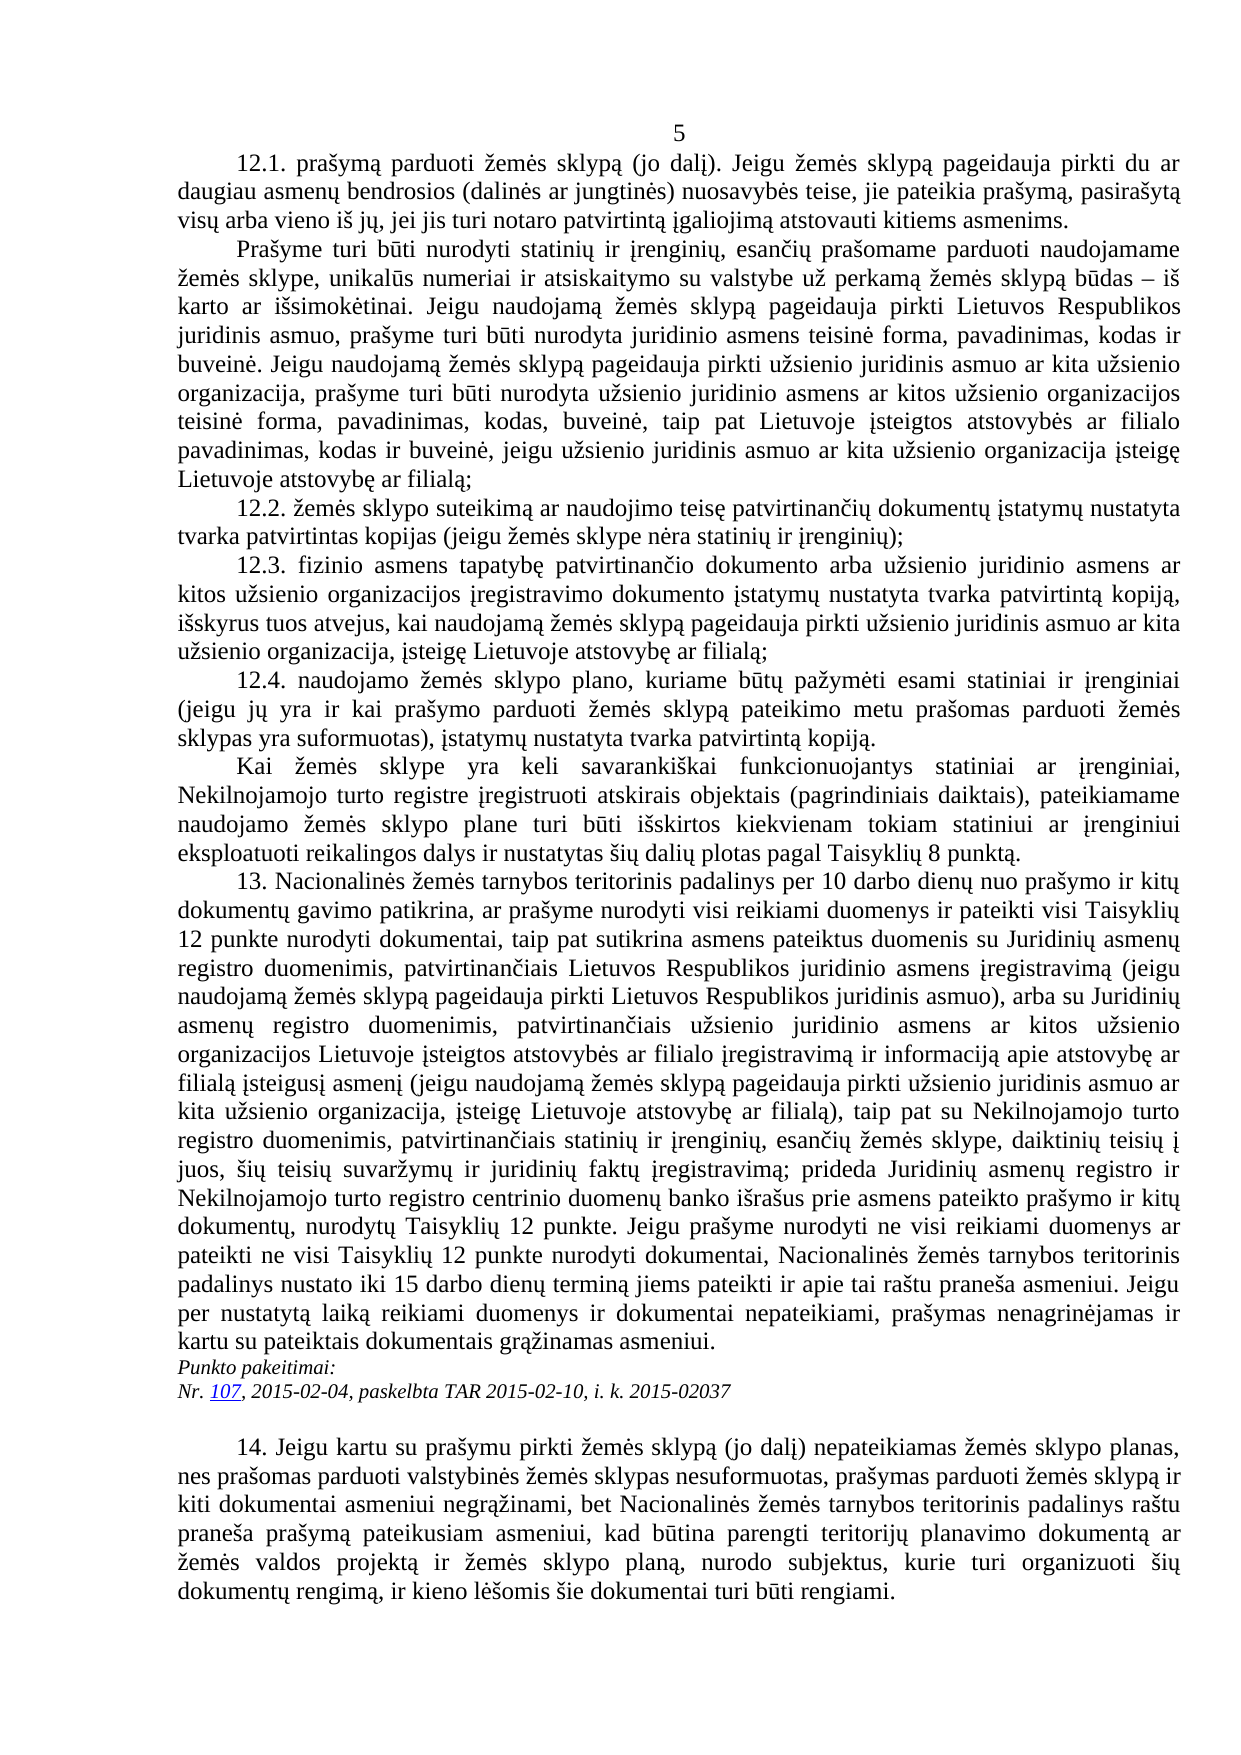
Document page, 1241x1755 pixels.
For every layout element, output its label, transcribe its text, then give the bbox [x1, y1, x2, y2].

text Punkto pakeitimai: [177, 1355, 1181, 1379]
text 12.4. naudojamo žemės sklypo plano, kuriame būtų pažymėti esami statiniai ir įrenginiai (jeigu jų yra ir kai prašymo parduoti žemės sklypą pateikimo metu prašomas parduoti žemės sklypas yra suformuotas), įstatymų nustatyta tvarka patvirtintą kopiją. [177, 665, 1181, 751]
text 13. Nacionalinės žemės tarnybos teritorinis padalinys per 10 darbo dienų nuo prašymo ir kitų dokumentų gavimo patikrina, ar prašyme nurodyti visi reikiami duomenys ir pateikti visi Taisyklių 12 punkte nurodyti dokumentai, taip pat sutikrina asmens pateiktus duomenis su Juridinių asmenų registro duomenimis, patvirtinančiais Lietuvos Respublikos juridinio asmens įregistravimą (jeigu naudojamą žemės sklypą pageidauja pirkti Lietuvos Respublikos juridinis asmuo), arba su Juridinių asmenų registro duomenimis, patvirtinančiais užsienio juridinio asmens ar kitos užsienio organizacijos Lietuvoje įsteigtos atstovybės ar filialo įregistravimą ir informaciją apie atstovybę ar filialą įsteigusį asmenį (jeigu naudojamą žemės sklypą pageidauja pirkti užsienio juridinis asmuo ar kita užsienio organizacija, įsteigę Lietuvoje atstovybę ar filialą), taip pat su Nekilnojamojo turto registro duomenimis, patvirtinančiais statinių ir įrenginių, esančių žemės sklype, daiktinių teisių į juos, šių teisių suvaržymų ir juridinių faktų įregistravimą; prideda Juridinių asmenų registro ir Nekilnojamojo turto registro centrinio duomenų banko išrašus prie asmens pateikto prašymo ir kitų dokumentų, nurodytų Taisyklių 12 punkte. Jeigu prašyme nurodyti ne visi reikiami duomenys ar pateikti ne visi Taisyklių 12 punkte nurodyti dokumentai, Nacionalinės žemės tarnybos teritorinis padalinys nustato iki 15 darbo dienų terminą jiems pateikti ir apie tai raštu praneša asmeniui. Jeigu per nustatytą laiką reikiami duomenys ir dokumentai nepateikiami, prašymas nenagrinėjamas ir kartu su pateiktais dokumentais grąžinamas asmeniui. [177, 866, 1181, 1355]
text Prašyme turi būti nurodyti statinių ir įrenginių, esančių prašomame parduoti naudojamame žemės sklype, unikalūs numeriai ir atsiskaitymo su valstybe už perkamą žemės sklypą būdas – iš karto ar išsimokėtinai. Jeigu naudojamą žemės sklypą pageidauja pirkti Lietuvos Respublikos juridinis asmuo, prašyme turi būti nurodyta juridinio asmens teisinė forma, pavadinimas, kodas ir buveinė. Jeigu naudojamą žemės sklypą pageidauja pirkti užsienio juridinis asmuo ar kita užsienio organizacija, prašyme turi būti nurodyta užsienio juridinio asmens ar kitos užsienio organizacijos teisinė forma, pavadinimas, kodas, buveinė, taip pat Lietuvoje įsteigtos atstovybės ar filialo pavadinimas, kodas ir buveinė, jeigu užsienio juridinis asmuo ar kita užsienio organizacija įsteigę Lietuvoje atstovybę ar filialą; [177, 234, 1181, 493]
text Kai žemės sklype yra keli savarankiškai funkcionuojantys statiniai ar įrenginiai, Nekilnojamojo turto registre įregistruoti atskirais objektais (pagrindiniais daiktais), pateikiamame naudojamo žemės sklypo plane turi būti išskirtos kiekvienam tokiam statiniui ar įrenginiui eksploatuoti reikalingos dalys ir nustatytas šių dalių plotas pagal Taisyklių 8 punktą. [177, 751, 1181, 866]
text 12.2. žemės sklypo suteikimą ar naudojimo teisę patvirtinančių dokumentų įstatymų nustatyta tvarka patvirtintas kopijas (jeigu žemės sklype nėra statinių ir įrenginių); [177, 493, 1181, 550]
text Nr. 107, 2015-02-04, paskelbta TAR 2015-02-10, i. k. 2015-02037 [177, 1379, 1181, 1403]
text 12.1. prašymą parduoti žemės sklypą (jo dalį). Jeigu žemės sklypą pageidauja pirkti du ar daugiau asmenų bendrosios (dalinės ar jungtinės) nuosavybės teise, jie pateikia prašymą, pasirašytą visų arba vieno iš jų, jei jis turi notaro patvirtintą įgaliojimą atstovauti kitiems asmenims. [177, 148, 1181, 234]
text 14. Jeigu kartu su prašymu pirkti žemės sklypą (jo dalį) nepateikiamas žemės sklypo planas, nes prašomas parduoti valstybinės žemės sklypas nesuformuotas, prašymas parduoti žemės sklypą ir kiti dokumentai asmeniui negrąžinami, bet Nacionalinės žemės tarnybos teritorinis padalinys raštu praneša prašymą pateikusiam asmeniui, kad būtina parengti teritorijų planavimo dokumentą ar žemės valdos projektą ir žemės sklypo planą, nurodo subjektus, kurie turi organizuoti šių dokumentų rengimą, ir kieno lėšomis šie dokumentai turi būti rengiami. [177, 1432, 1181, 1604]
text 12.3. fizinio asmens tapatybę patvirtinančio dokumento arba užsienio juridinio asmens ar kitos užsienio organizacijos įregistravimo dokumento įstatymų nustatyta tvarka patvirtintą kopiją, išskyrus tuos atvejus, kai naudojamą žemės sklypą pageidauja pirkti užsienio juridinis asmuo ar kita užsienio organizacija, įsteigę Lietuvoje atstovybę ar filialą; [177, 550, 1181, 665]
